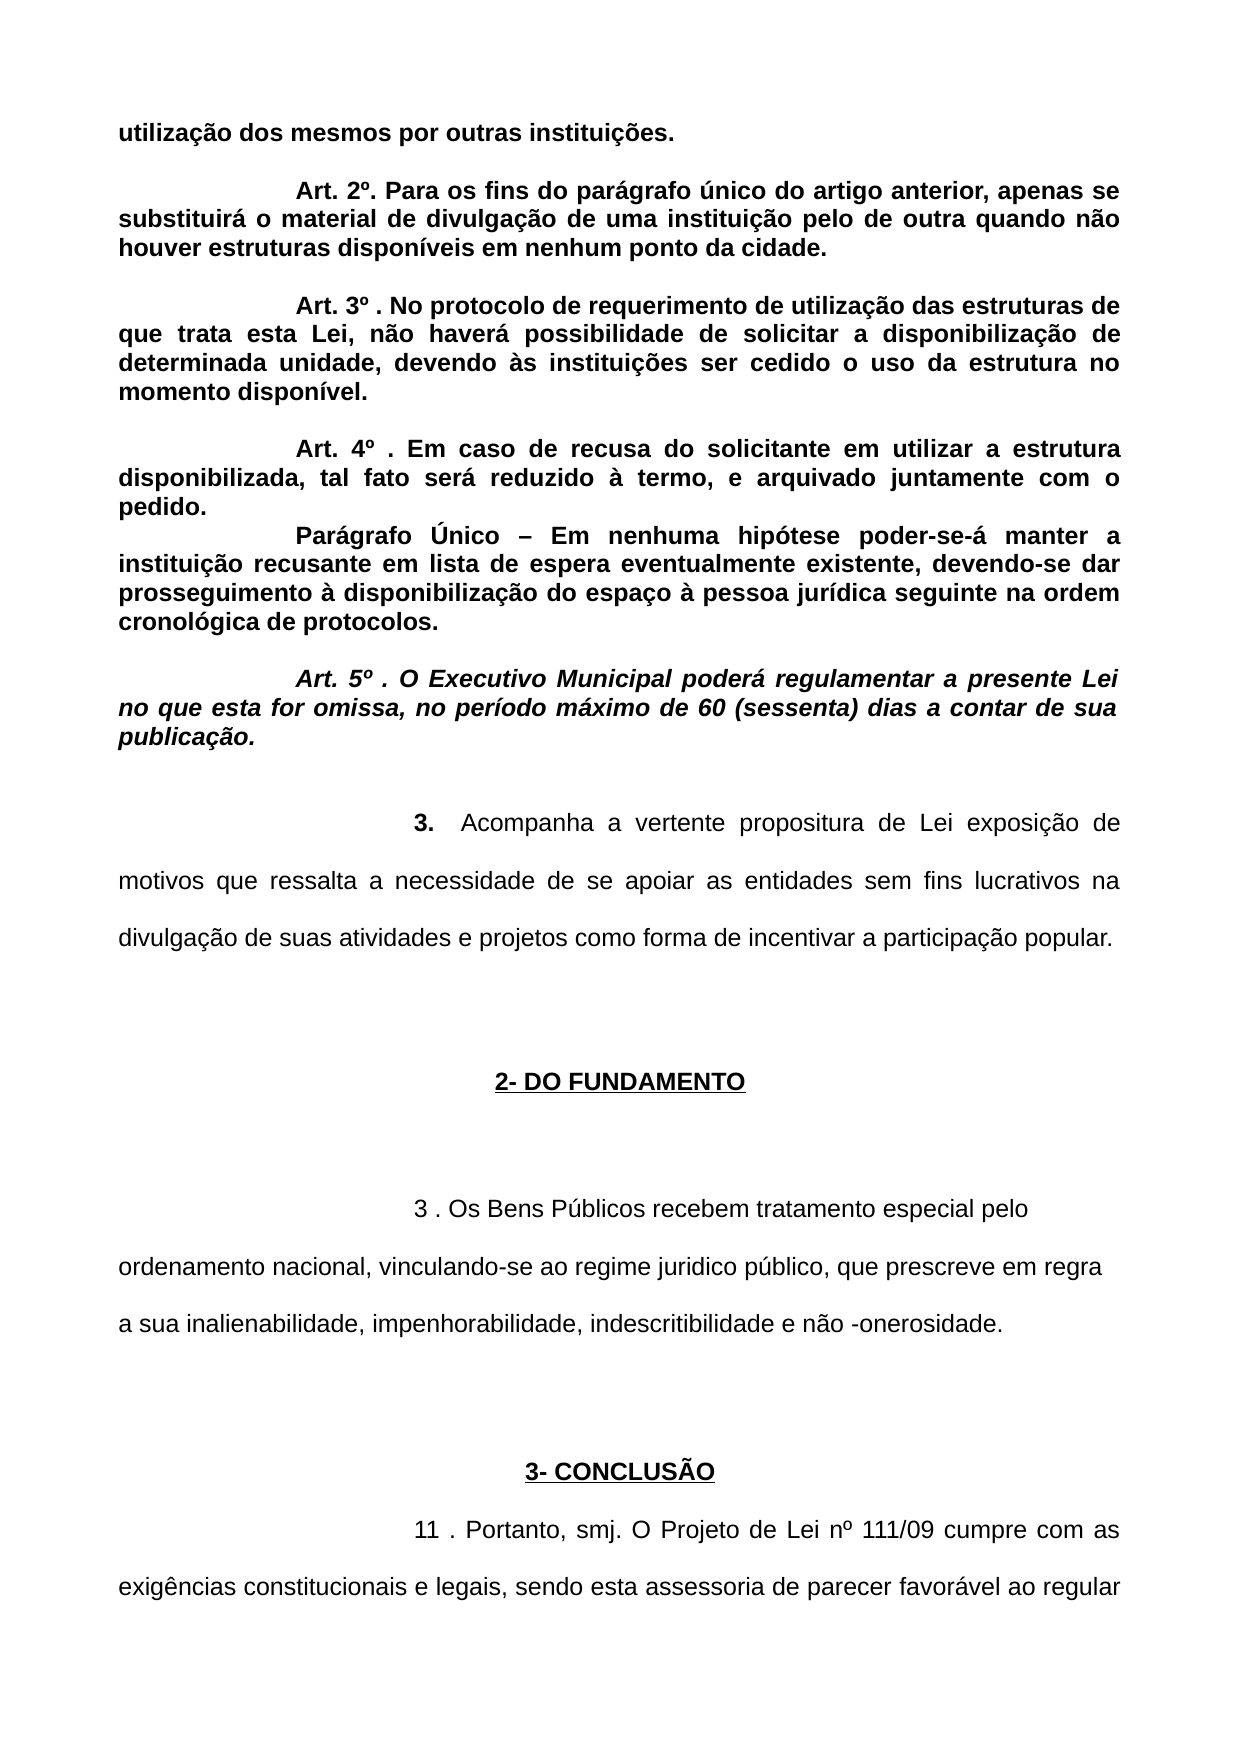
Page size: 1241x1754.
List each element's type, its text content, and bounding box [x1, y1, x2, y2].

subtitle 2- DO FUNDAMENTO [118, 1067, 1122, 1096]
text Art. 3º . No protocolo de requerimento de utilização das estruturas de que trata esta Lei, não haverá possibilidade de solicitar a disponibilização de determinada unidade, devendo às instituições ser cedido o uso da estrutura no momento disponível. [118, 291, 1122, 406]
text 3. Acompanha a vertente propositura de Lei exposição de motivos que ressalta a necessidade de se apoiar as entidades sem fins lucrativos na divulgação de suas atividades e projetos como forma de incentivar a participação popular. [118, 808, 1122, 952]
text utilização dos mesmos por outras instituições. [118, 118, 1122, 147]
text Art. 2º. Para os fins do parágrafo único do artigo anterior, apenas se substituirá o material de divulgação de uma instituição pelo de outra quando não houver estruturas disponíveis em nenhum ponto da cidade. [118, 176, 1122, 262]
text Parágrafo Único – Em nenhuma hipótese poder-se-á manter a instituição recusante em lista de espera eventualmente existente, devendo-se dar prosseguimento à disponibilização do espaço à pessoa jurídica seguinte na ordem cronológica de protocolos. [118, 521, 1122, 636]
text 3 . Os Bens Públicos recebem tratamento especial pelo ordenamento nacional, vinculando-se ao regime juridico público, que prescreve em regra a sua inalienabilidade, impenhorabilidade, indescritibilidade e não -onerosidade. [118, 1194, 1122, 1338]
text Art. 5º . O Executivo Municipal poderá regulamentar a presente Lei no que esta for omissa, no período máximo de 60 (sessenta) dias a contar de sua publicação. [118, 664, 1122, 751]
subtitle 3- CONCLUSÃO [118, 1457, 1122, 1486]
text 11 . Portanto, smj. O Projeto de Lei nº 111/09 cumpre com as exigências constitucionais e legais, sendo esta assessoria de parecer favorável ao regular [118, 1514, 1122, 1601]
text Art. 4º . Em caso de recusa do solicitante em utilizar a estrutura disponibilizada, tal fato será reduzido à termo, e arquivado juntamente com o pedido. [118, 434, 1122, 521]
